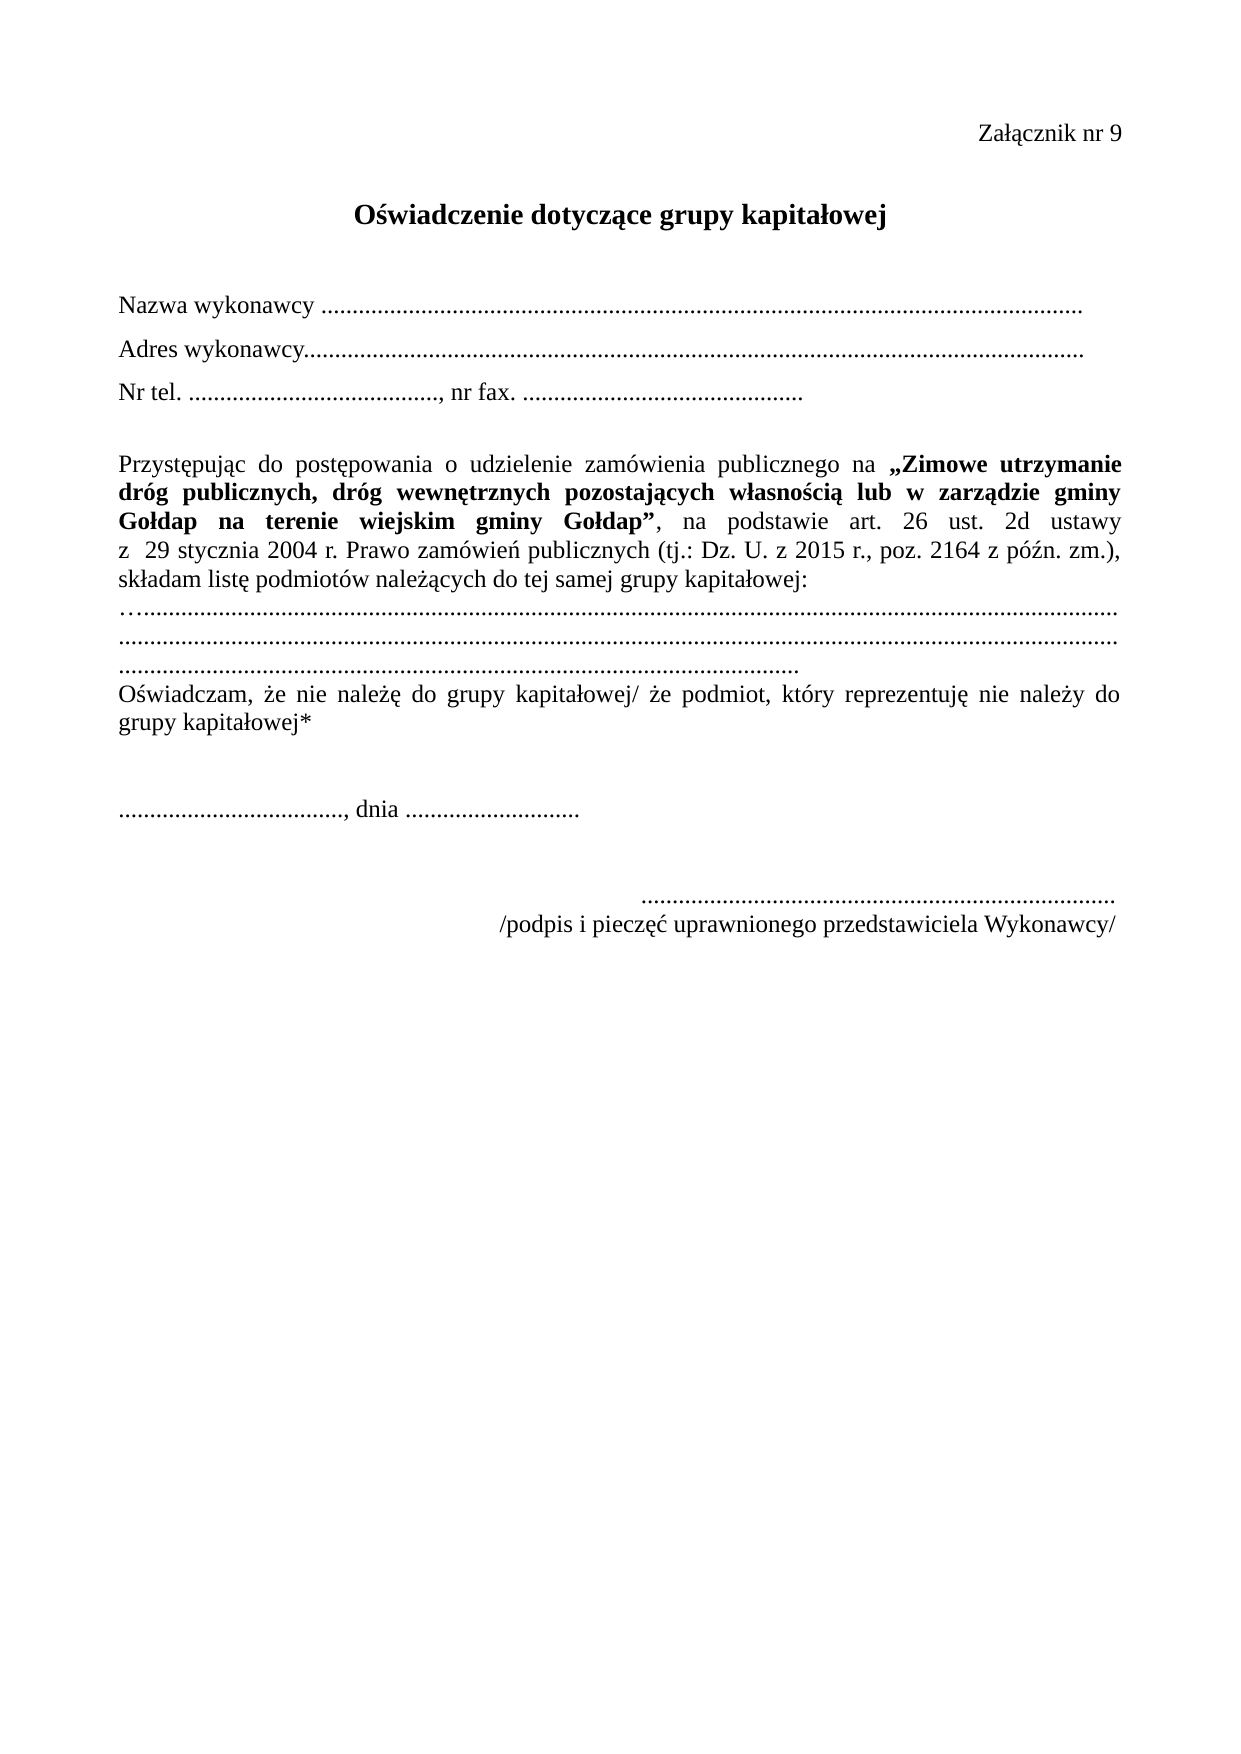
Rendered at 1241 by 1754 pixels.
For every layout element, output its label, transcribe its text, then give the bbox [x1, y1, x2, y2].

text ............................................................................ [118, 880, 1122, 909]
text Adres wykonawcy............................................................................................................................. [118, 334, 1122, 362]
list Oświadczam, że nie należę do grupy kapitałowej/ że podmiot, który reprezentuję nie należy do grupy kapitałowej* [118, 679, 1122, 736]
text Załącznik nr 9 [118, 118, 1122, 147]
text …......................................................................................................................................................................................................................................................................................................................................................................................................................................... [118, 592, 1122, 679]
text ...................................., dnia ............................ [118, 794, 1122, 822]
text Oświadczenie dotyczące grupy kapitałowej [118, 197, 1122, 231]
text /podpis i pieczęć uprawnionego przedstawiciela Wykonawcy/ [118, 909, 1122, 937]
text Nazwa wykonawcy .......................................................................................................................... [118, 291, 1122, 319]
text Nr tel. ........................................, nr fax. ............................................. [118, 377, 1122, 406]
text Przystępując do postępowania o udzielenie zamówienia publicznego na „Zimowe utrzymanie dróg publicznych, dróg wewnętrznych pozostających własnością lub w zarządzie gminy Gołdap na terenie wiejskim gminy Gołdap”, na podstawie art. 26 ust. 2d ustawy z 29 stycznia 2004 r. Prawo zamówień publicznych (tj.: Dz. U. z 2015 r., poz. 2164 z późn. zm.), składam listę podmiotów należących do tej samej grupy kapitałowej: [118, 449, 1122, 592]
